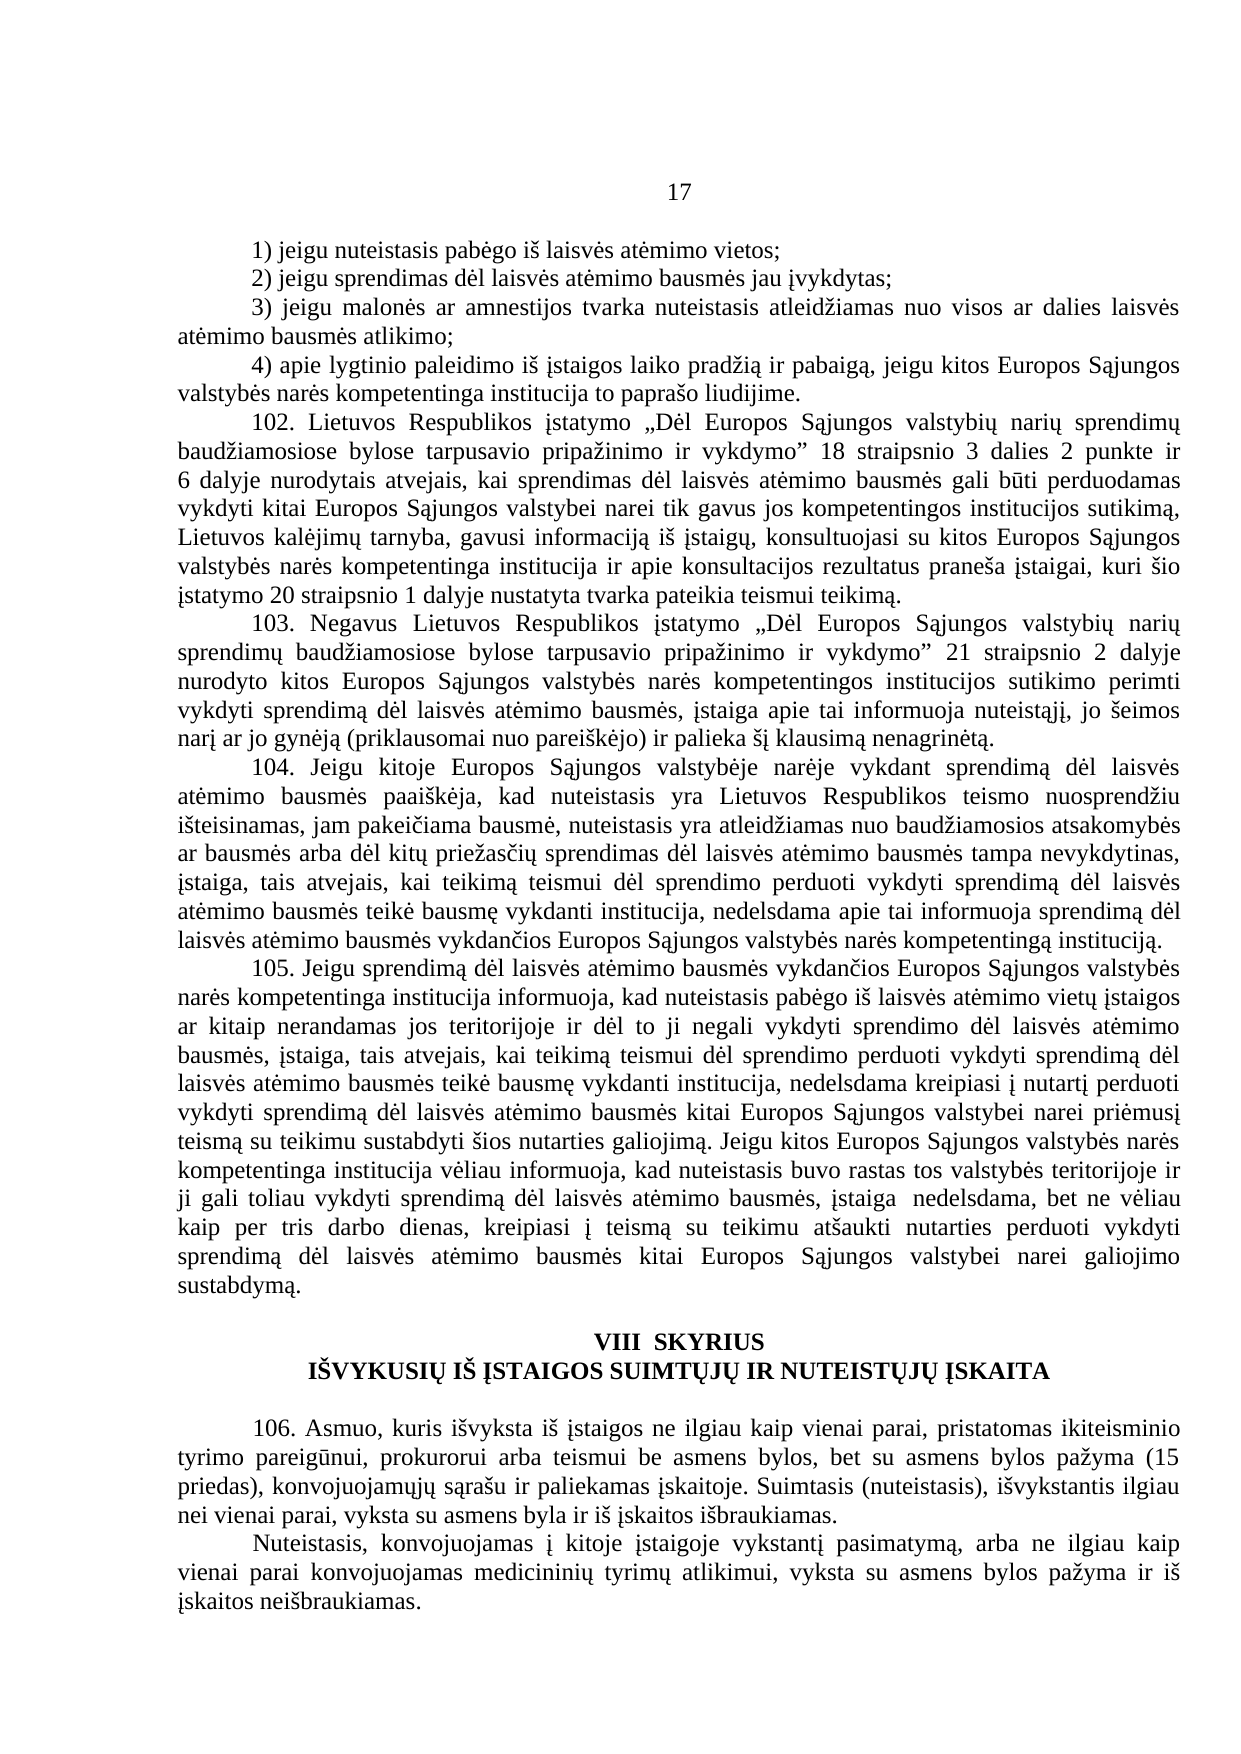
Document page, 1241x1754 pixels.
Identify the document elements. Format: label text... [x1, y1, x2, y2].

text VIII SKYRIUS [177, 1327, 1181, 1356]
text 102. Lietuvos Respublikos įstatymo „Dėl Europos Sąjungos valstybių narių sprendimų baudžiamosiose bylose tarpusavio pripažinimo ir vykdymo” 18 straipsnio 3 dalies 2 punkte ir 6 dalyje nurodytais atvejais, kai sprendimas dėl laisvės atėmimo bausmės gali būti perduodamas vykdyti kitai Europos Sąjungos valstybei narei tik gavus jos kompetentingos institucijos sutikimą, Lietuvos kalėjimų tarnyba, gavusi informaciją iš įstaigų, konsultuojasi su kitos Europos Sąjungos valstybės narės kompetentinga institucija ir apie konsultacijos rezultatus praneša įstaigai, kuri šio įstatymo 20 straipsnio 1 dalyje nustatyta tvarka pateikia teismui teikimą. [177, 407, 1181, 608]
text 3) jeigu malonės ar amnestijos tvarka nuteistasis atleidžiamas nuo visos ar dalies laisvės atėmimo bausmės atlikimo; [177, 292, 1181, 350]
text Nuteistasis, konvojuojamas į kitoje įstaigoje vykstantį pasimatymą, arba ne ilgiau kaip vienai parai konvojuojamas medicininių tyrimų atlikimui, vyksta su asmens bylos pažyma ir iš įskaitos neišbraukiamas. [177, 1528, 1181, 1615]
text IŠVYKUSIŲ IŠ ĮSTAIGOS SUIMTŲJŲ IR NUTEISTŲJŲ ĮSKAITA [177, 1356, 1181, 1385]
text 4) apie lygtinio paleidimo iš įstaigos laiko pradžią ir pabaigą, jeigu kitos Europos Sąjungos valstybės narės kompetentinga institucija to paprašo liudijime. [177, 350, 1181, 407]
text 103. Negavus Lietuvos Respublikos įstatymo „Dėl Europos Sąjungos valstybių narių sprendimų baudžiamosiose bylose tarpusavio pripažinimo ir vykdymo” 21 straipsnio 2 dalyje nurodyto kitos Europos Sąjungos valstybės narės kompetentingos institucijos sutikimo perimti vykdyti sprendimą dėl laisvės atėmimo bausmės, įstaiga apie tai informuoja nuteistąjį, jo šeimos narį ar jo gynėją (priklausomai nuo pareiškėjo) ir palieka šį klausimą nenagrinėtą. [177, 608, 1181, 752]
text 104. Jeigu kitoje Europos Sąjungos valstybėje narėje vykdant sprendimą dėl laisvės atėmimo bausmės paaiškėja, kad nuteistasis yra Lietuvos Respublikos teismo nuosprendžiu išteisinamas, jam pakeičiama bausmė, nuteistasis yra atleidžiamas nuo baudžiamosios atsakomybės ar bausmės arba dėl kitų priežasčių sprendimas dėl laisvės atėmimo bausmės tampa nevykdytinas, įstaiga, tais atvejais, kai teikimą teismui dėl sprendimo perduoti vykdyti sprendimą dėl laisvės atėmimo bausmės teikė bausmę vykdanti institucija, nedelsdama apie tai informuoja sprendimą dėl laisvės atėmimo bausmės vykdančios Europos Sąjungos valstybės narės kompetentingą instituciją. [177, 752, 1181, 953]
text 1) jeigu nuteistasis pabėgo iš laisvės atėmimo vietos; [177, 235, 1181, 263]
text 106. Asmuo, kuris išvyksta iš įstaigos ne ilgiau kaip vienai parai, pristatomas ikiteisminio tyrimo pareigūnui, prokurorui arba teismui be asmens bylos, bet su asmens bylos pažyma (15 priedas), konvojuojamųjų sąrašu ir paliekamas įskaitoje. Suimtasis (nuteistasis), išvykstantis ilgiau nei vienai parai, vyksta su asmens byla ir iš įskaitos išbraukiamas. [177, 1413, 1181, 1528]
text 2) jeigu sprendimas dėl laisvės atėmimo bausmės jau įvykdytas; [177, 263, 1181, 292]
text 105. Jeigu sprendimą dėl laisvės atėmimo bausmės vykdančios Europos Sąjungos valstybės narės kompetentinga institucija informuoja, kad nuteistasis pabėgo iš laisvės atėmimo vietų įstaigos ar kitaip nerandamas jos teritorijoje ir dėl to ji negali vykdyti sprendimo dėl laisvės atėmimo bausmės, įstaiga, tais atvejais, kai teikimą teismui dėl sprendimo perduoti vykdyti sprendimą dėl laisvės atėmimo bausmės teikė bausmę vykdanti institucija, nedelsdama kreipiasi į nutartį perduoti vykdyti sprendimą dėl laisvės atėmimo bausmės kitai Europos Sąjungos valstybei narei priėmusį teismą su teikimu sustabdyti šios nutarties galiojimą. Jeigu kitos Europos Sąjungos valstybės narės kompetentinga institucija vėliau informuoja, kad nuteistasis buvo rastas tos valstybės teritorijoje ir ji gali toliau vykdyti sprendimą dėl laisvės atėmimo bausmės, įstaiga nedelsdama, bet ne vėliau kaip per tris darbo dienas, kreipiasi į teismą su teikimu atšaukti nutarties perduoti vykdyti sprendimą dėl laisvės atėmimo bausmės kitai Europos Sąjungos valstybei narei galiojimo sustabdymą. [177, 953, 1181, 1298]
